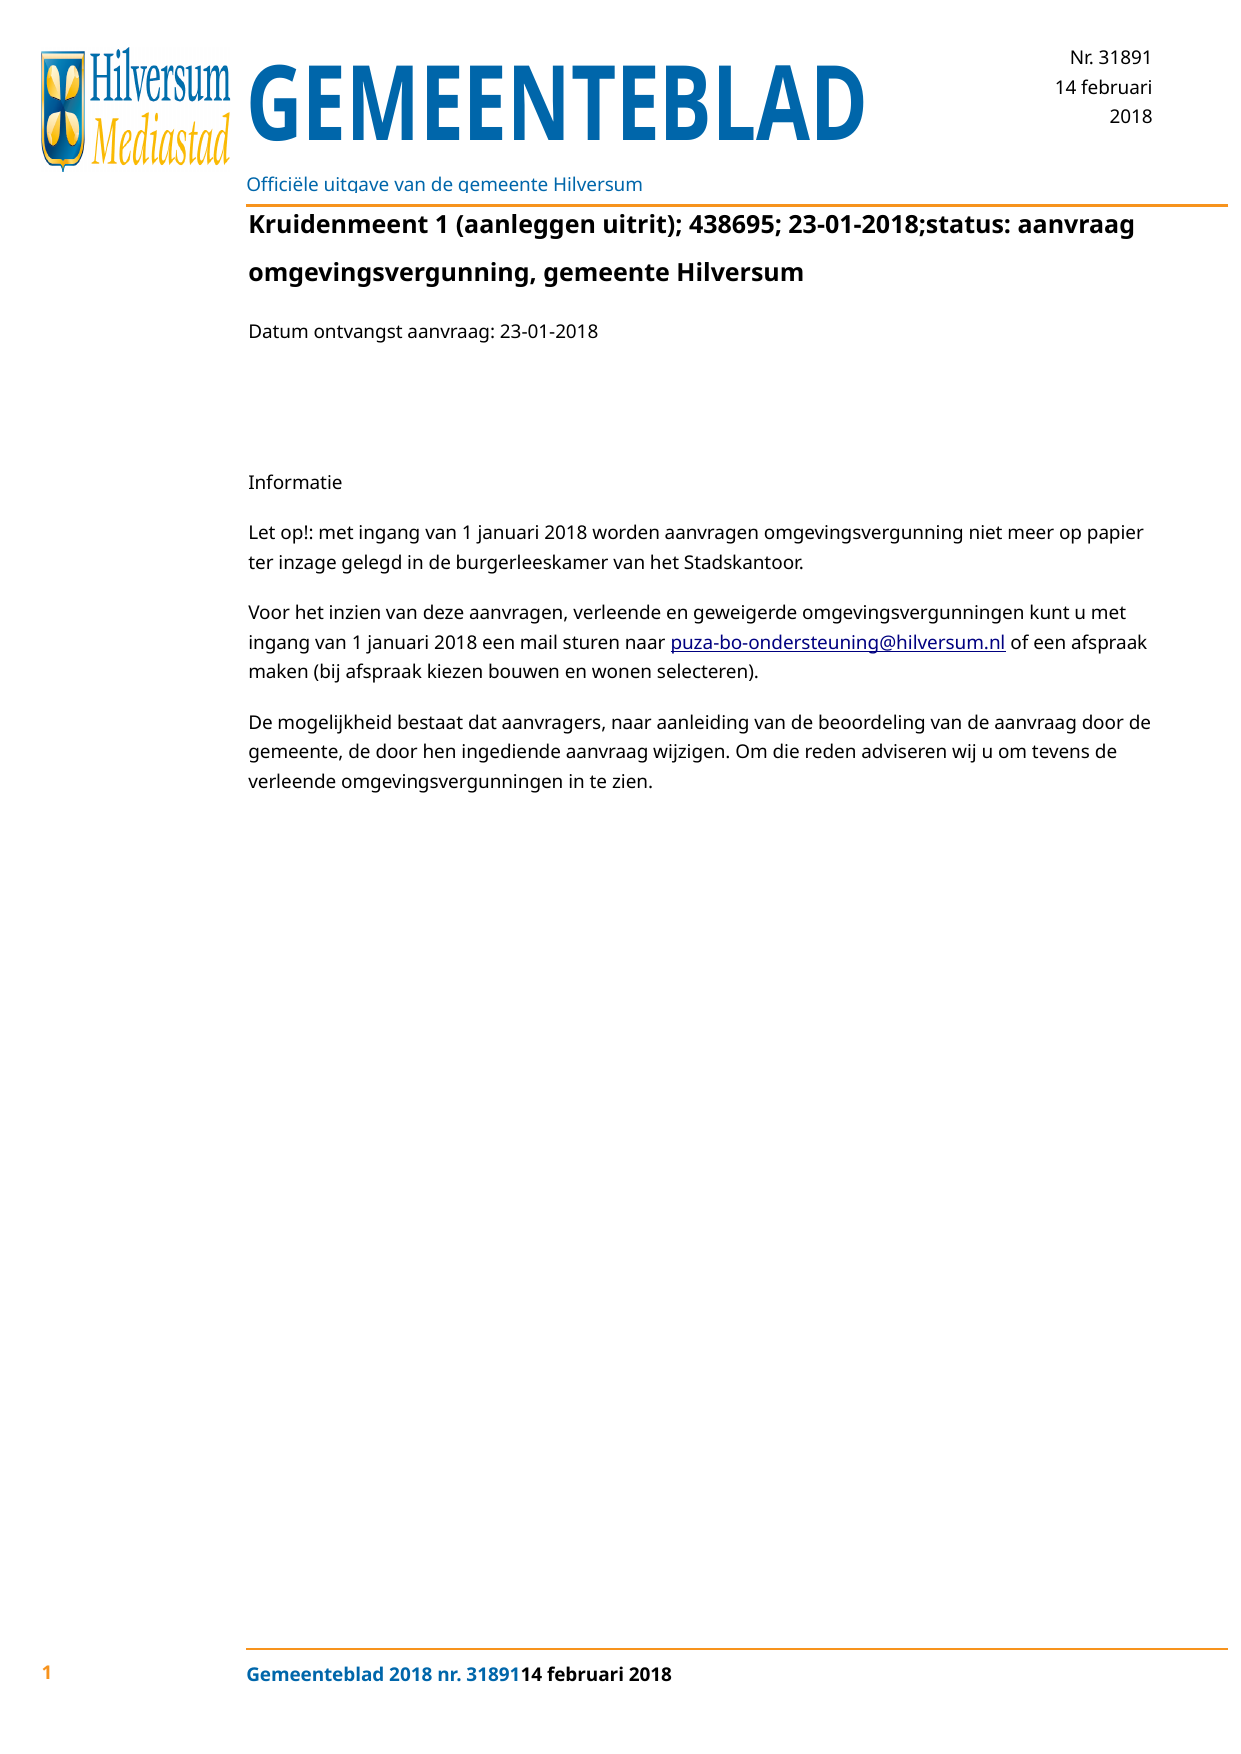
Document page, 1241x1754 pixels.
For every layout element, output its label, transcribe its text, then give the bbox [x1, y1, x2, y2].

text Datum ontvangst aanvraag: 23-01-2018 [248, 318, 1152, 344]
picture [41, 47, 231, 172]
text Informatie [248, 469, 1152, 495]
text Let op!: met ingang van 1 januari 2018 worden aanvragen omgevingsvergunning niet meer op papier ter inzage gelegd in de burgerleeskamer van het Stadskantoor. [248, 519, 1152, 575]
text De mogelijkheid bestaat dat aanvragers, naar aanleiding van de beoordeling van de aanvraag door de gemeente, de door hen ingediende aanvraag wijzigen. Om die reden adviseren wij u om tevens de verleende omgevingsvergunningen in te zien. [248, 709, 1152, 794]
text Voor het inzien van deze aanvragen, verleende en geweigerde omgevingsvergunningen kunt u met ingang van 1 januari 2018 een mail sturen naar puza-bo-ondersteuning@hilversum.nl of een afspraak maken (bij afspraak kiezen bouwen en wonen selecteren). [248, 599, 1152, 684]
text Kruidenmeent 1 (aanleggen uitrit); 438695; 23-01-2018;status: aanvraag omgevingsvergunning, gemeente Hilversum [248, 207, 1152, 288]
